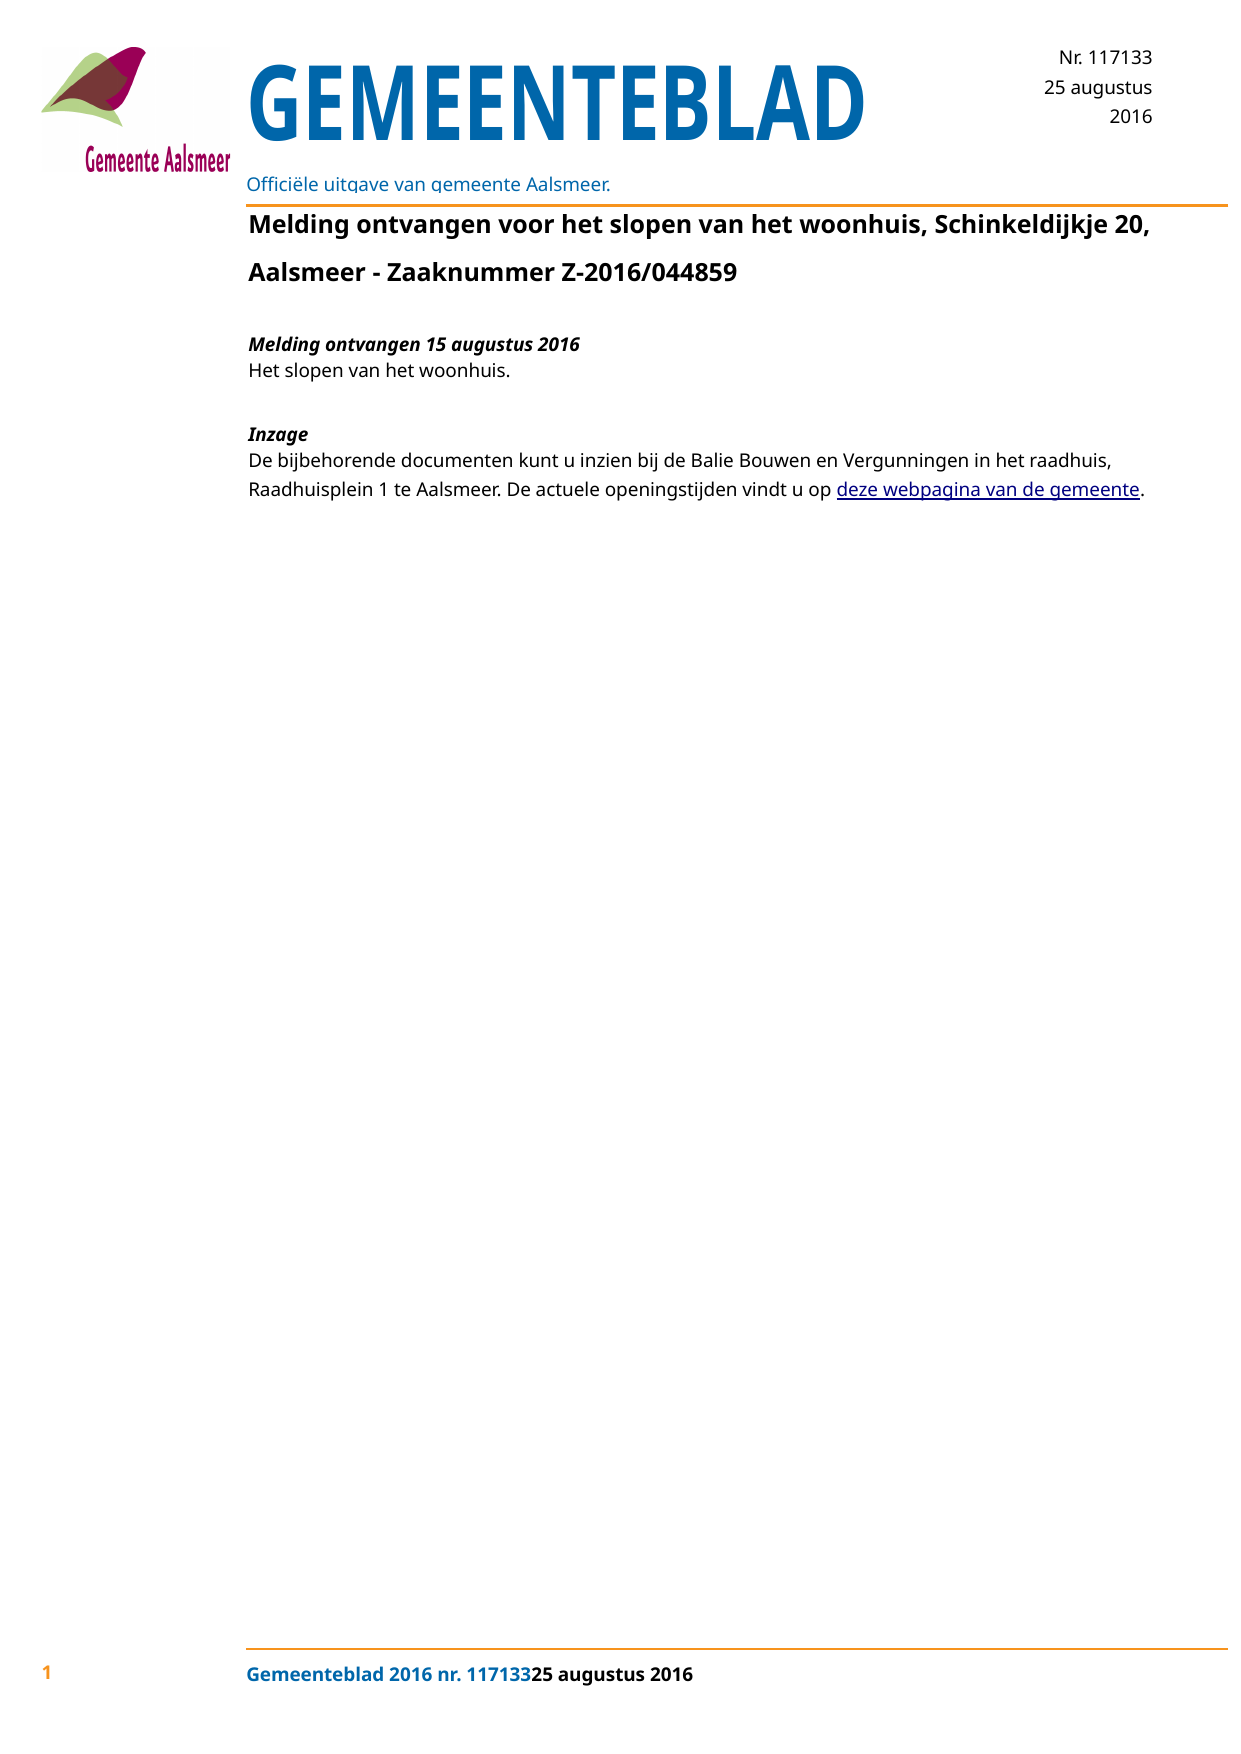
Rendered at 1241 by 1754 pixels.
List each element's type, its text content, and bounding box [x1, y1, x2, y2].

text Het slopen van het woonhuis. [248, 357, 1152, 383]
text Melding ontvangen 15 augustus 2016 [248, 331, 1152, 357]
picture [41, 47, 231, 172]
text Melding ontvangen voor het slopen van het woonhuis, Schinkeldijkje 20, Aalsmeer - Zaaknummer Z-2016/044859 [248, 207, 1152, 288]
text De bijbehorende documenten kunt u inzien bij de Balie Bouwen en Vergunningen in het raadhuis, Raadhuisplein 1 te Aalsmeer. De actuele openingstijden vindt u op deze webpagina van de gemeente. [248, 447, 1152, 502]
text Inzage [248, 421, 1152, 447]
